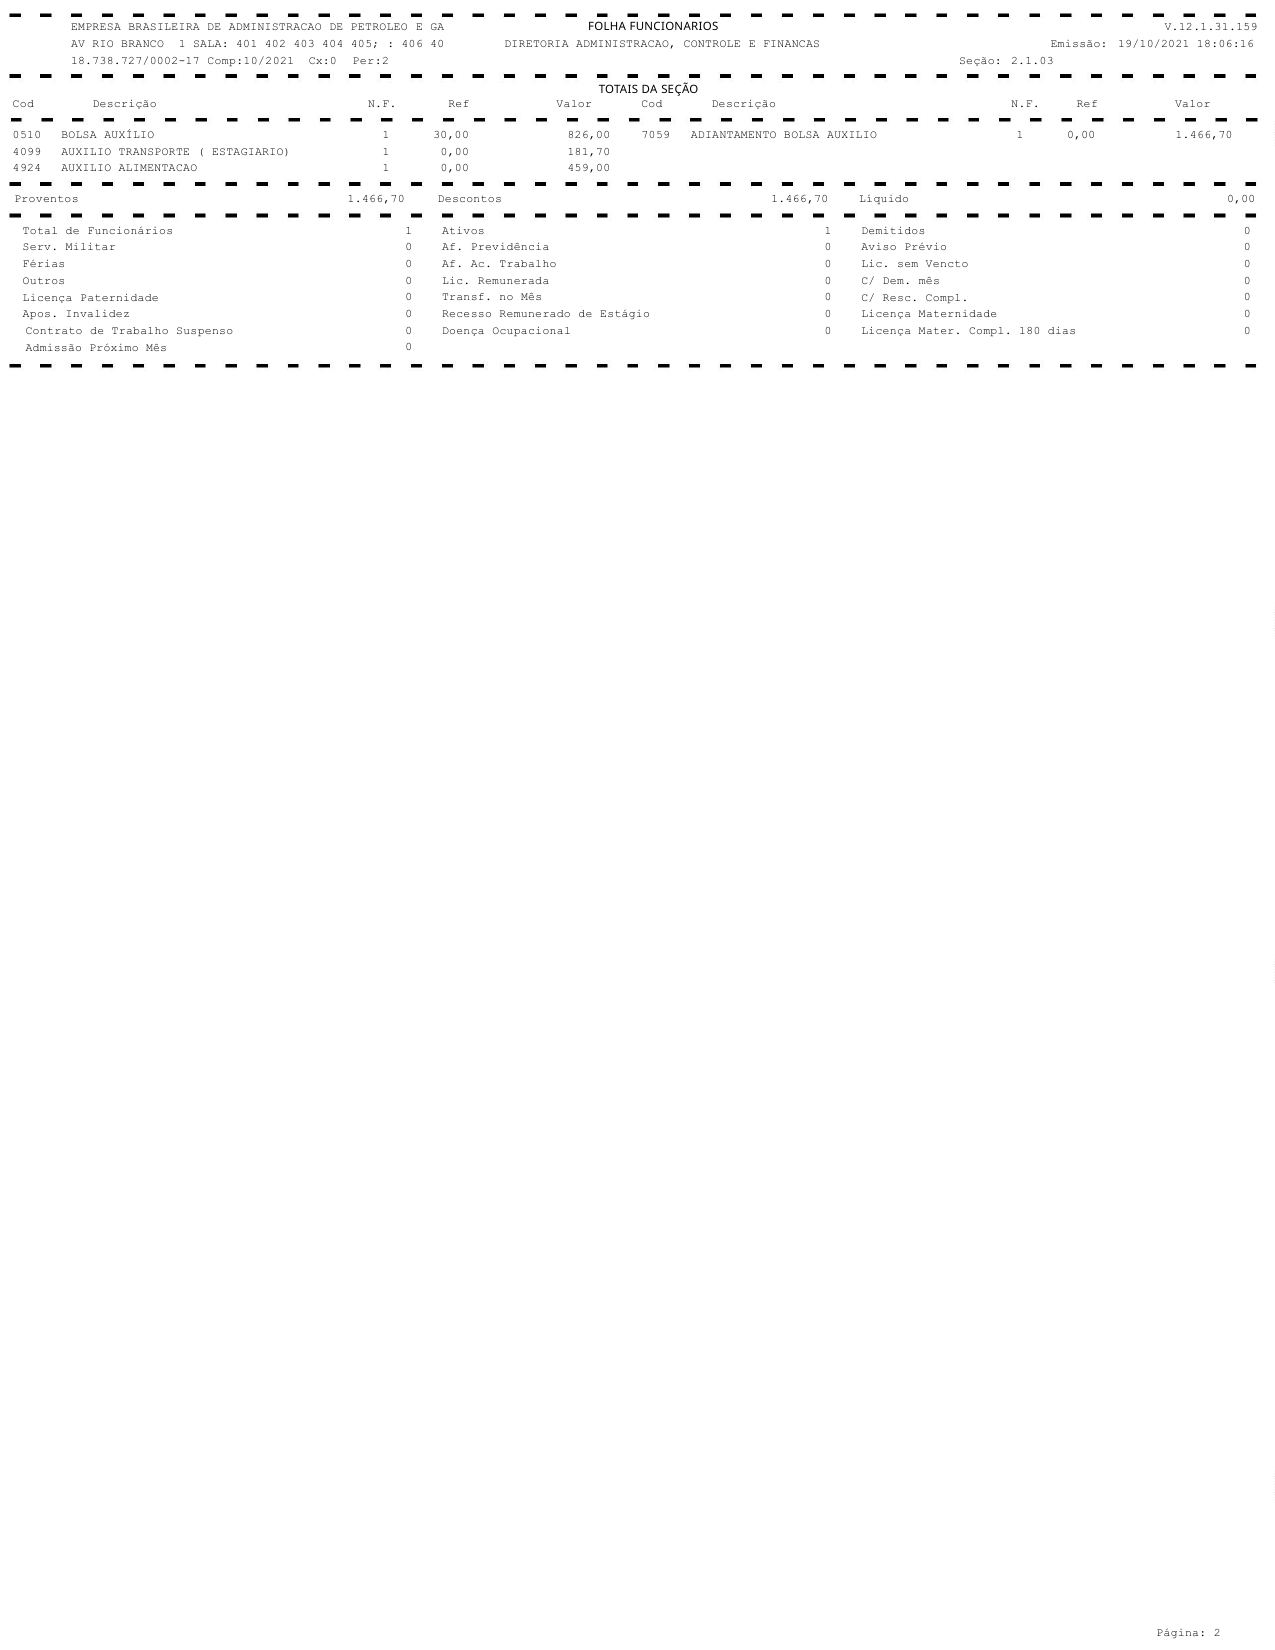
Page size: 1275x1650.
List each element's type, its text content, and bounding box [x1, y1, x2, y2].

text Af. Ac. Trabalho [442, 257, 574, 270]
text Ref [448, 97, 487, 111]
text Ref [1076, 97, 1115, 111]
text 0 [1244, 290, 1268, 303]
picture [0, 0, 1275, 1650]
text Doença Ocupacional [442, 323, 675, 337]
text Valor [556, 97, 609, 111]
text Apos. Invalidez [22, 307, 259, 320]
text 0 [1244, 273, 1268, 287]
text 510 [20, 127, 58, 141]
text 1 [382, 127, 407, 141]
text 0 [1244, 307, 1268, 320]
text 0 [824, 307, 849, 320]
text Recesso Remunerado de Estágio [442, 307, 675, 320]
text Aviso Prévio [861, 240, 964, 253]
text Líquido [859, 191, 926, 205]
text Lic. Remunerada [442, 273, 574, 287]
text Demitidos [861, 223, 943, 237]
text Férias [22, 257, 83, 270]
text Serv. Militar [22, 240, 196, 253]
text 0 [405, 240, 429, 253]
text Cod [12, 97, 51, 111]
text Descontos [437, 191, 519, 205]
text 4 [12, 144, 20, 158]
text 0,00 [440, 161, 486, 174]
text 0 [824, 290, 849, 303]
text 1 [405, 223, 429, 237]
text 924 [20, 161, 58, 174]
text Contrato de Trabalho Suspenso [25, 323, 259, 337]
text 0 [405, 307, 429, 320]
text N.F. [1011, 97, 1057, 111]
text 0 [824, 323, 849, 337]
text 0 [12, 127, 20, 141]
text ADIANTAMENTO BOLSA AUXILIO [691, 127, 902, 141]
text Outros [22, 273, 83, 287]
text 30,00 [433, 127, 486, 141]
text 0 [824, 273, 849, 287]
text 0 [824, 257, 849, 270]
text 826,00 [567, 127, 627, 141]
text Total de Funcionários [22, 223, 196, 237]
text 181,70 [567, 144, 627, 158]
text 0 [405, 323, 429, 337]
text 0 [1244, 323, 1268, 337]
text AV RIO BRANCO 1 SALA: 401 402 403 404 405; : 406 40 [71, 37, 469, 50]
text Emissão: [1050, 37, 1118, 50]
text 0 [1244, 257, 1268, 270]
text Proventos [14, 191, 96, 205]
text DIRETORIA ADMINISTRACAO, CONTROLE E FINANCAS [504, 37, 845, 50]
text C/ Resc. Compl. [861, 290, 1018, 304]
text 1 [71, 53, 78, 67]
text Admissão Próximo Mês [25, 340, 259, 354]
text Licença Mater. Compl. 180 dias [861, 323, 1102, 337]
text 0,00 [1227, 192, 1273, 205]
text 1 [824, 223, 849, 237]
text 0 [1244, 223, 1268, 237]
text Transf. no Mês [442, 290, 574, 303]
text Af. Previdência [442, 240, 574, 253]
text V.12.1.31.159 [1164, 20, 1275, 33]
text 0 [405, 290, 429, 303]
text Seção: 2.1.03 [959, 53, 1130, 67]
text 8.738.727/0002-17 Comp:10/2021 Cx:0 Per:2 [78, 53, 414, 67]
text 4 [12, 161, 20, 174]
text Página: 2 [1156, 1626, 1237, 1639]
text 0,00 [440, 144, 486, 158]
text Licença Paternidade [22, 290, 259, 304]
text 0 [405, 257, 429, 270]
text 1.466,70 [347, 192, 422, 205]
text 1.466,70 [771, 192, 846, 205]
text AUXILIO TRANSPORTE ( ESTAGIARIO) [61, 144, 316, 158]
text 0 [1244, 240, 1268, 253]
text Descrição [92, 97, 174, 111]
text 1 [382, 161, 407, 174]
text AUXILIO ALIMENTACAO [61, 161, 316, 174]
text 099 [20, 144, 58, 158]
text 1 [382, 144, 407, 158]
text C/ Dem. mês [861, 273, 986, 287]
text Cod [641, 97, 680, 111]
text 0 [824, 240, 849, 253]
text 459,00 [567, 161, 627, 174]
text 0,00 [1067, 127, 1113, 141]
text 0 [405, 340, 429, 353]
text EMPRESA BRASILEIRA DE ADMINISTRACAO DE PETROLEO E GA [71, 20, 469, 33]
text 7059 [641, 127, 687, 141]
text 1.466,70 [1175, 127, 1250, 141]
text Valor [1175, 97, 1228, 111]
text 1 [1016, 127, 1057, 141]
text FOLHA FUNCIONARIOS [588, 20, 737, 33]
text 0 [405, 273, 429, 287]
text Ativos [442, 223, 502, 237]
text N.F. [368, 97, 414, 111]
text BOLSA AUXÍLIO [61, 127, 172, 141]
text TOTAIS DA SEÇÃO [598, 82, 723, 96]
text Descrição [711, 97, 793, 111]
text Lic. sem Vencto [861, 257, 986, 270]
text 19/10/2021 18:06:16 [1118, 37, 1275, 50]
text Licença Maternidade [861, 307, 1018, 320]
